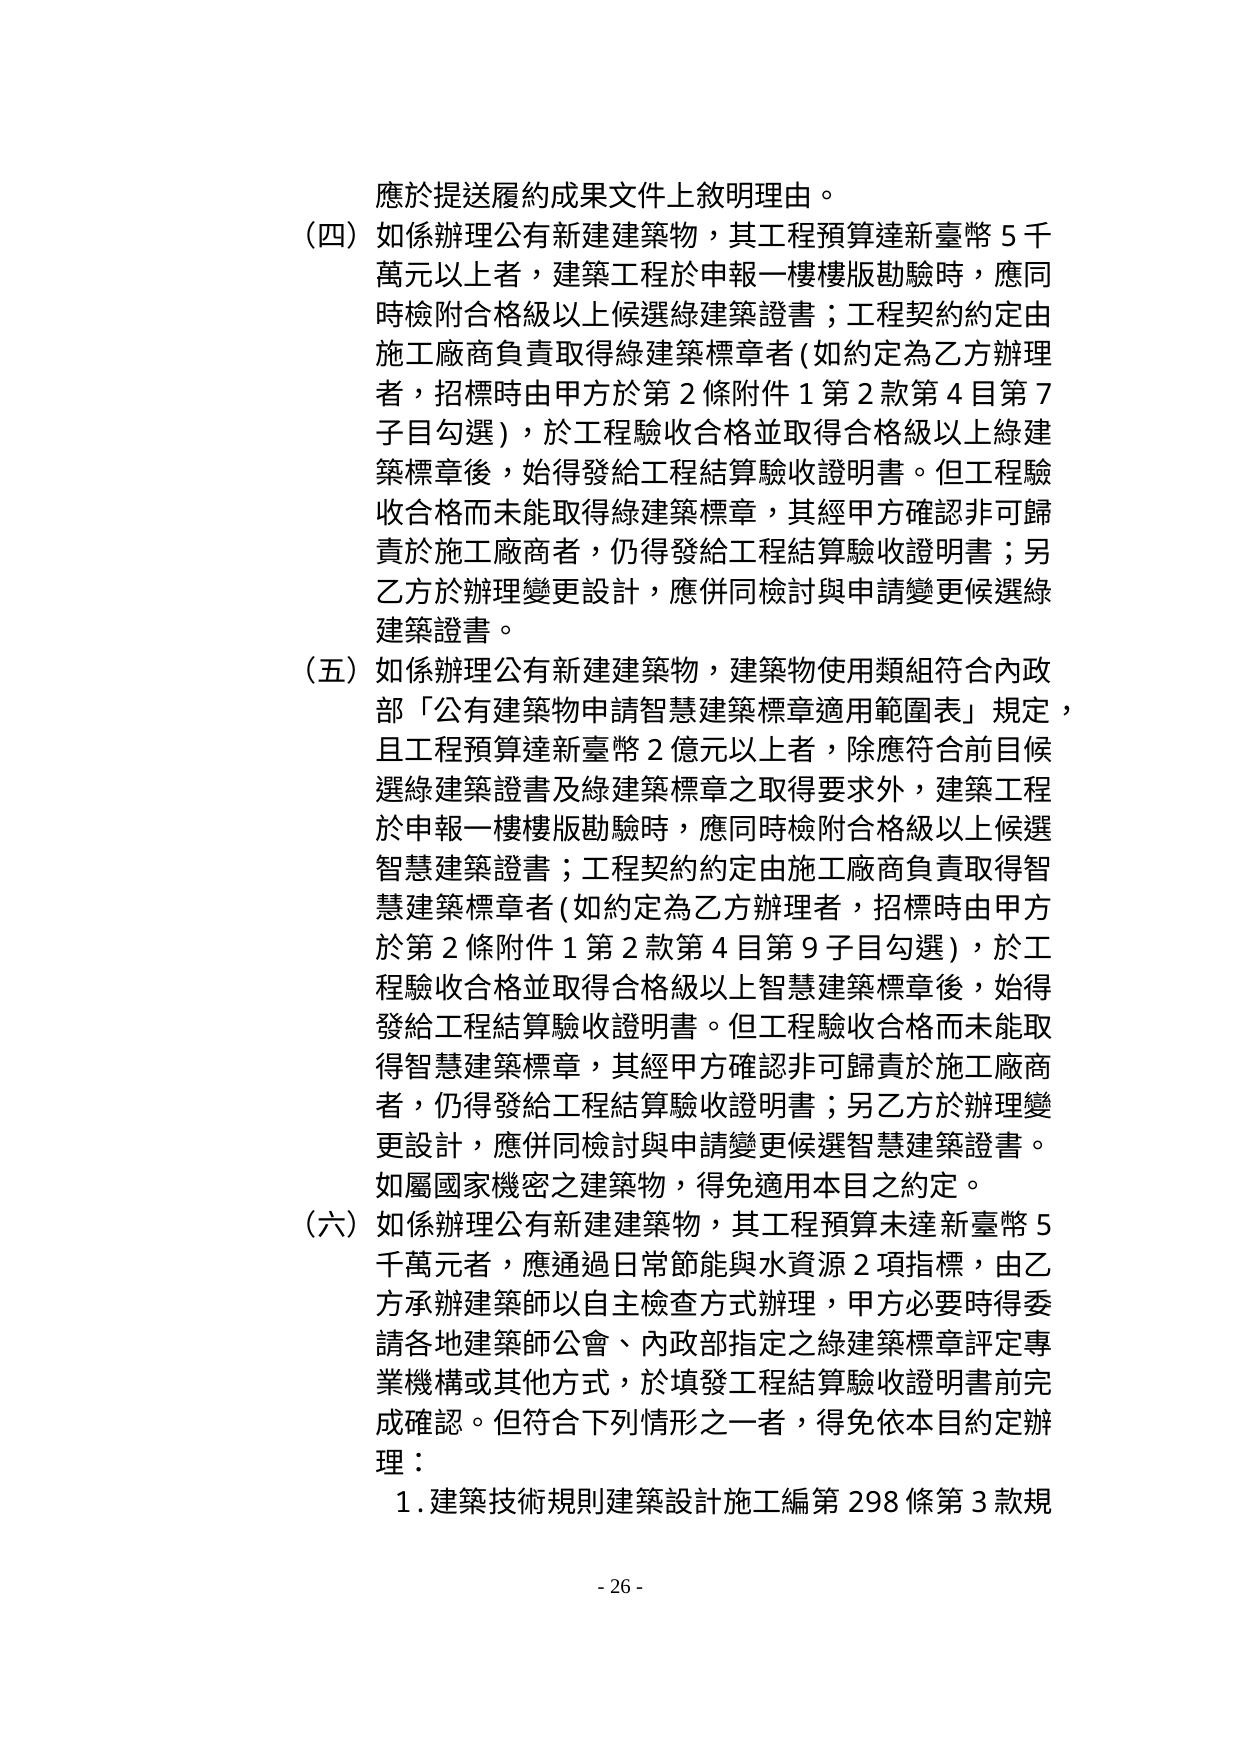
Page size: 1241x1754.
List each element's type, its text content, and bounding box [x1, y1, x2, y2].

text （五）如係辦理公有新建建築物，建築物使用類組符合內政部「公有建築物申請智慧建築標章適用範圍表」規定，且工程預算達新臺幣2億元以上者，除應符合前目候選綠建築證書及綠建築標章之取得要求外，建築工程於申報一樓樓版勘驗時，應同時檢附合格級以上候選智慧建築證書；工程契約約定由施工廠商負責取得智慧建築標章者(如約定為乙方辦理者，招標時由甲方於第2條附件1第2款第4目第9子目勾選)，於工程驗收合格並取得合格級以上智慧建築標章後，始得發給工程結算驗收證明書。但工程驗收合格而未能取得智慧建築標章，其經甲方確認非可歸責於施工廠商者，仍得發給工程結算驗收證明書；另乙方於辦理變更設計，應併同檢討與申請變更候選智慧建築證書。如屬國家機密之建築物，得免適用本目之約定。 [287, 650, 1053, 1204]
text （四）如係辦理公有新建建築物，其工程預算達新臺幣5千萬元以上者，建築工程於申報一樓樓版勘驗時，應同時檢附合格級以上候選綠建築證書；工程契約約定由施工廠商負責取得綠建築標章者(如約定為乙方辦理者，招標時由甲方於第2條附件1第2款第4目第7子目勾選)，於工程驗收合格並取得合格級以上綠建築標章後，始得發給工程結算驗收證明書。但工程驗收合格而未能取得綠建築標章，其經甲方確認非可歸責於施工廠商者，仍得發給工程結算驗收證明書；另乙方於辦理變更設計，應併同檢討與申請變更候選綠建築證書。 [287, 214, 1053, 650]
text （六）如係辦理公有新建建築物，其工程預算未達新臺幣5千萬元者，應通過日常節能與水資源2項指標，由乙方承辦建築師以自主檢查方式辦理，甲方必要時得委請各地建築師公會、內政部指定之綠建築標章評定專業機構或其他方式，於填發工程結算驗收證明書前完成確認。但符合下列情形之一者，得免依本目約定辦理： [287, 1204, 1053, 1481]
text （三）乙方所擬定之招標文件，其內容不得有不當限制競爭之情形。其有要求或提及特定之商標或商名、專利、設計或型式、特定來源地、生產者或供應者之情形時，應於提送履約成果文件上敘明理由。 [287, 175, 1053, 214]
text 1.建築技術規則建築設計施工編第298條第3款規 [287, 1481, 1053, 1521]
